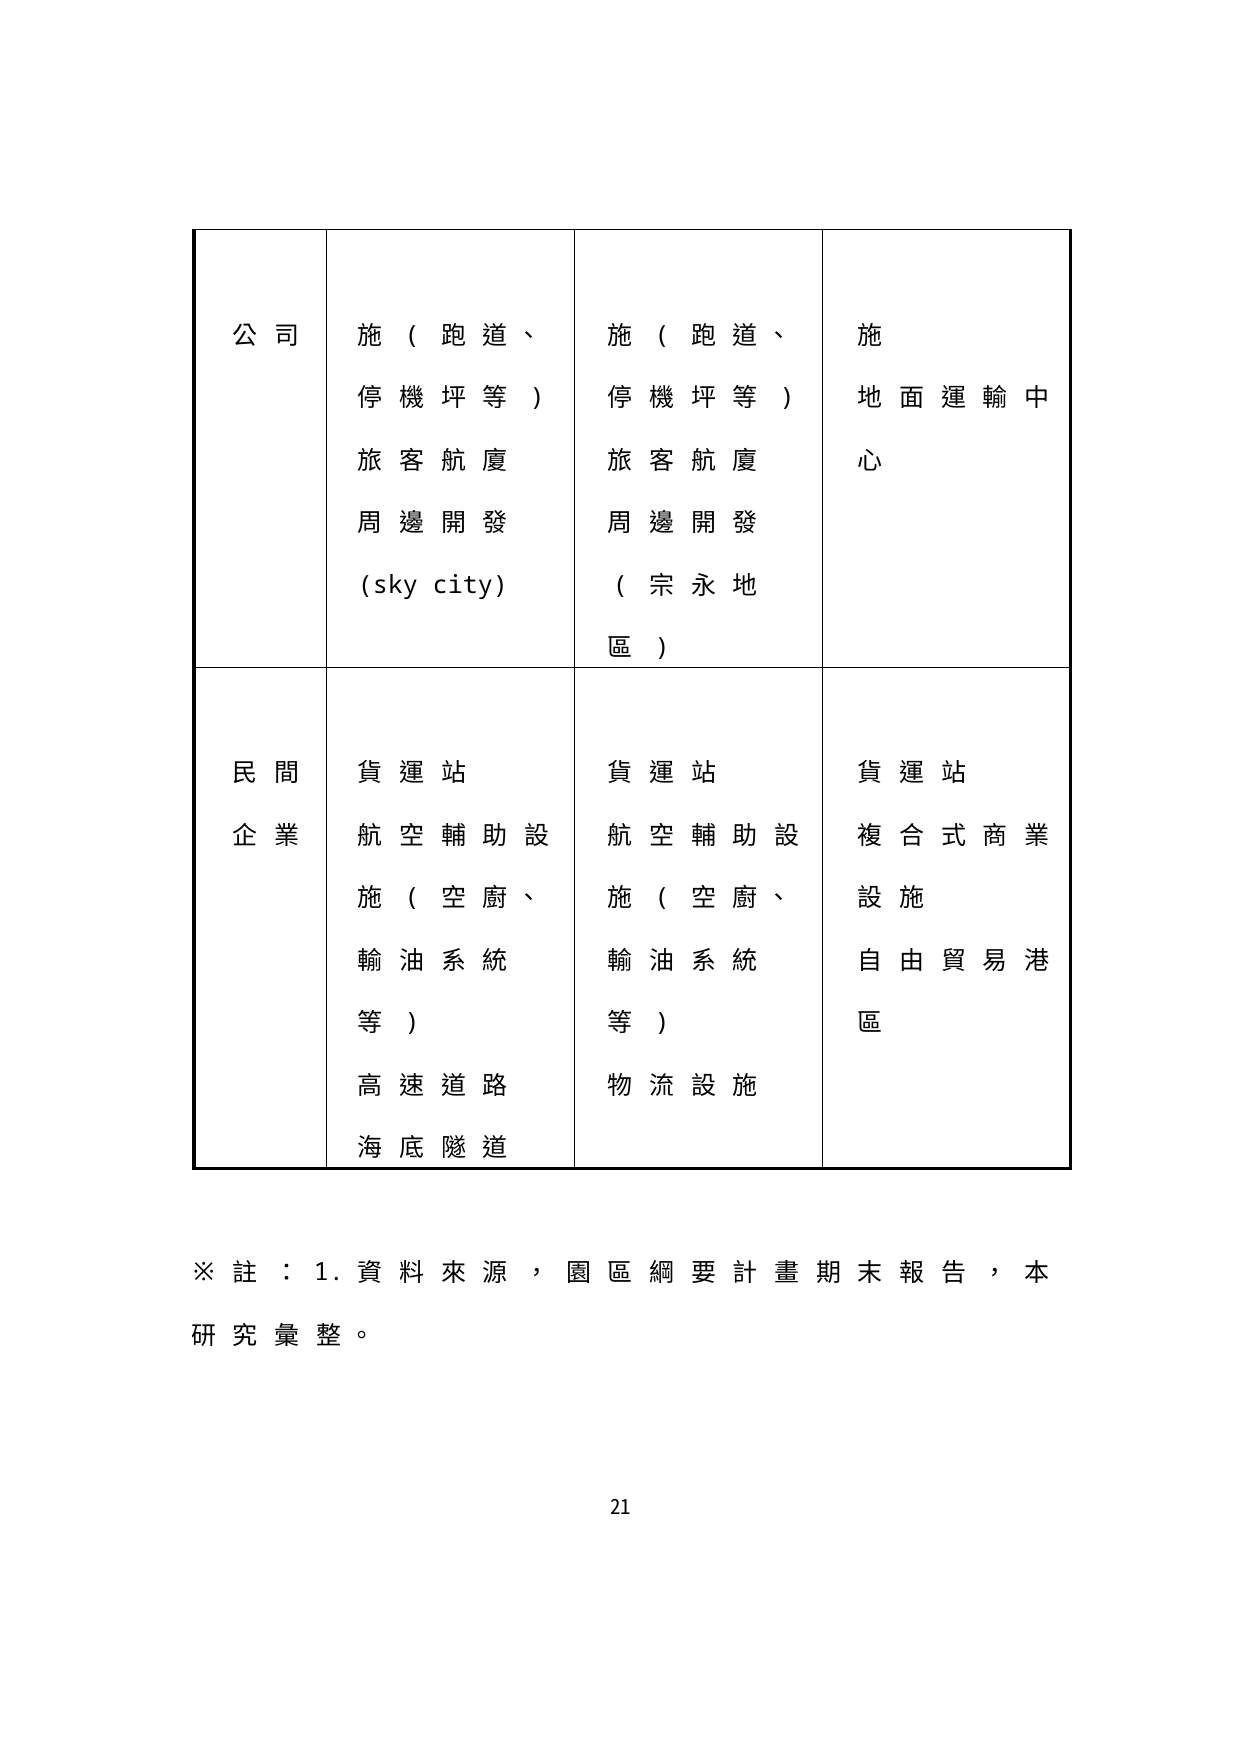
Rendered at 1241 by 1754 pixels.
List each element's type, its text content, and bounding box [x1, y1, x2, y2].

table_cell 貨運站 航空輔助設施(空廚、輸油系統等) 高速道路 海底隧道 [327, 668, 574, 1167]
table_cell 民間企業 [196, 668, 326, 1167]
table_cell 貨運站 複合式商業設施 自由貿易港區 [823, 668, 1069, 1167]
text ※註：1.資料來源，園區綱要計畫期末報告，本研究彙整。 [183, 1229, 1058, 1354]
table_cell 施(跑道、停機坪等) 旅客航廈 周邊開發(sky city) [327, 230, 574, 667]
table_cell 施 地面運輸中心 [823, 230, 1069, 667]
table_cell 公司 [196, 230, 326, 667]
table_cell 貨運站 航空輔助設施(空廚、輸油系統等) 物流設施 [575, 668, 822, 1167]
table_cell 施(跑道、停機坪等) 旅客航廈 周邊開發(宗永地區) [575, 230, 822, 667]
